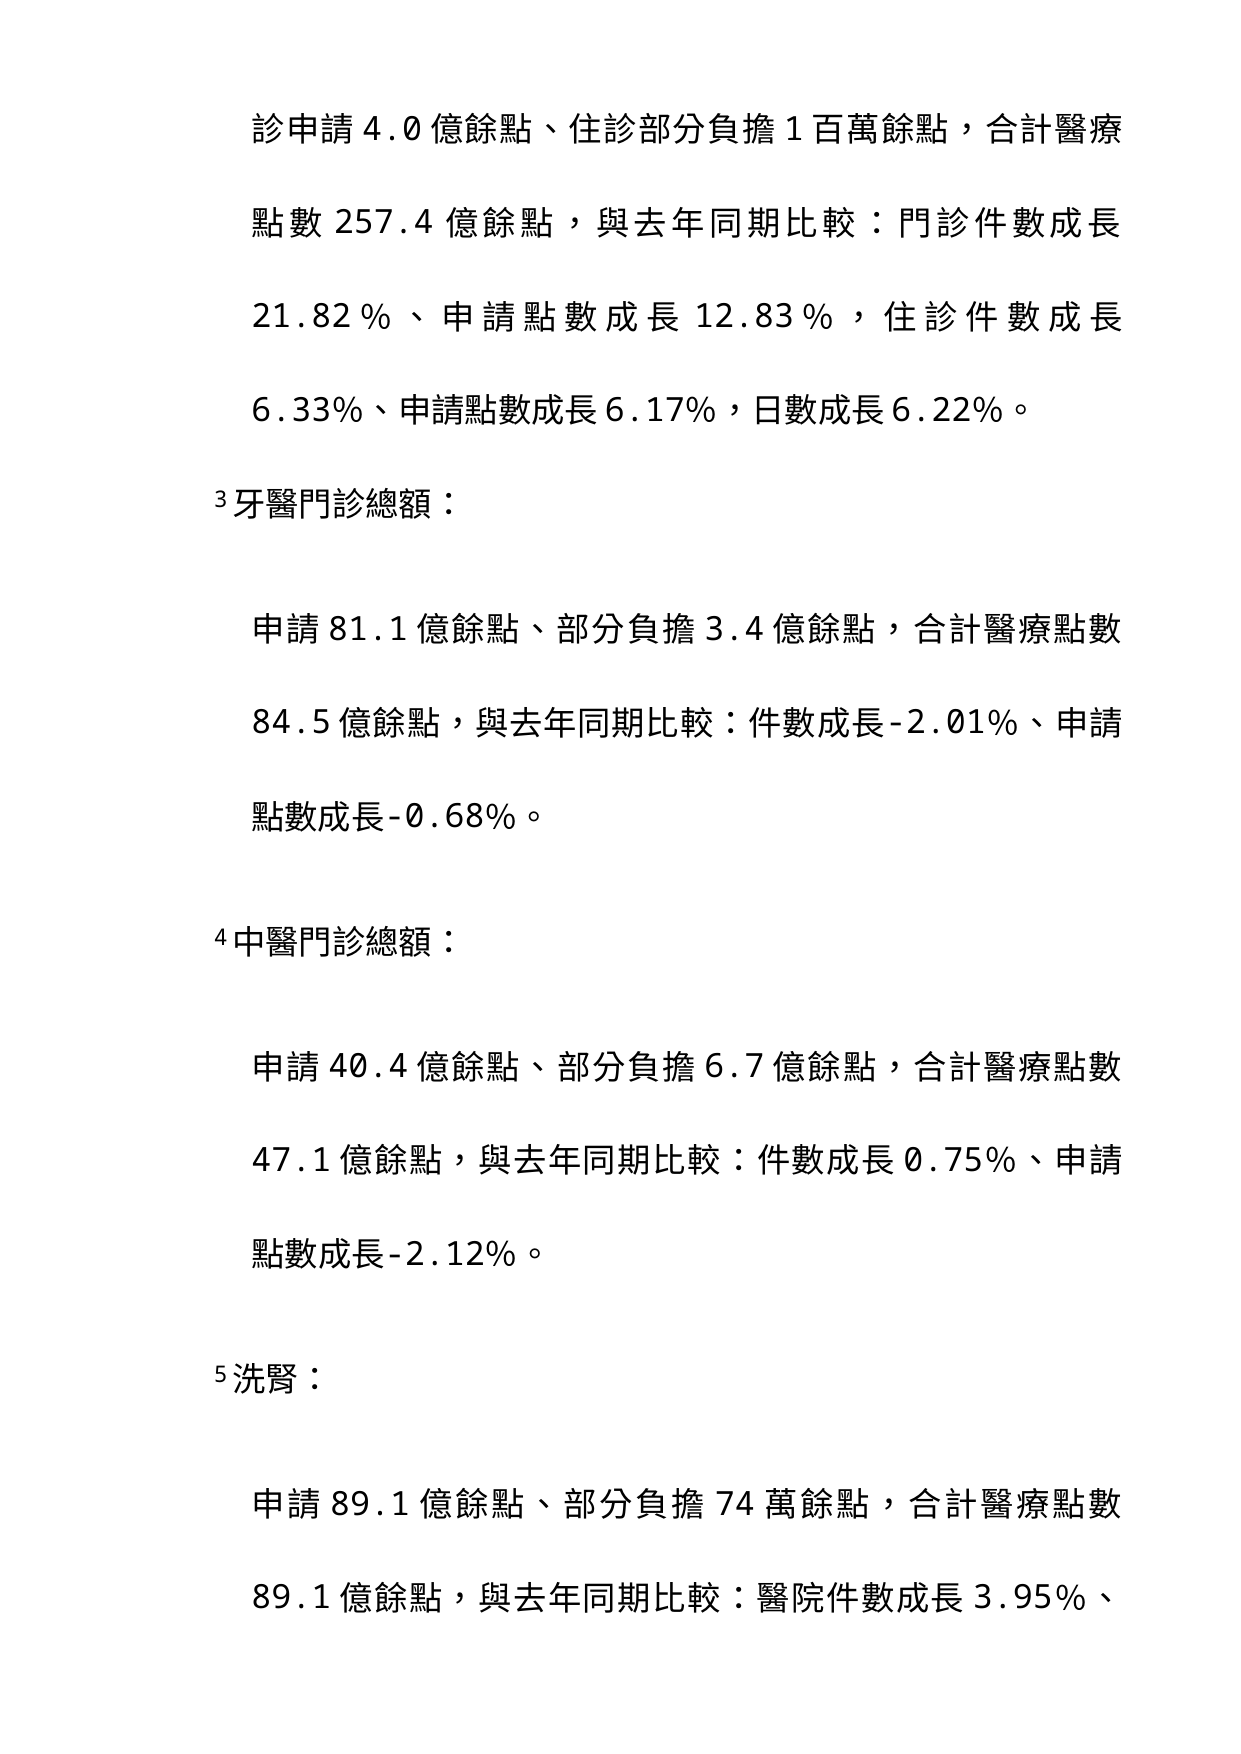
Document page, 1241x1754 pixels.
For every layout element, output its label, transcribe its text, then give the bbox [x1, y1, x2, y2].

text 5洗腎： [214, 1335, 1122, 1398]
text 診申請4.0億餘點、住診部分負擔1百萬餘點，合計醫療點數257.4億餘點，與去年同期比較：門診件數成長21.82％、申請點數成長12.83％，住診件數成長6.33％、申請點數成長6.17％，日數成長6.22％。 [251, 85, 1122, 429]
text 3牙醫門診總額： [214, 460, 1122, 523]
text 申請40.4億餘點、部分負擔6.7億餘點，合計醫療點數47.1億餘點，與去年同期比較：件數成長0.75％、申請點數成長-2.12％。 [251, 1023, 1122, 1273]
text 申請81.1億餘點、部分負擔3.4億餘點，合計醫療點數84.5億餘點，與去年同期比較：件數成長-2.01％、申請點數成長-0.68％。 [251, 585, 1122, 835]
text 4中醫門診總額： [214, 898, 1122, 960]
text 申請89.1億餘點、部分負擔74萬餘點，合計醫療點數89.1億餘點，與去年同期比較：醫院件數成長3.95％、 [251, 1460, 1122, 1617]
